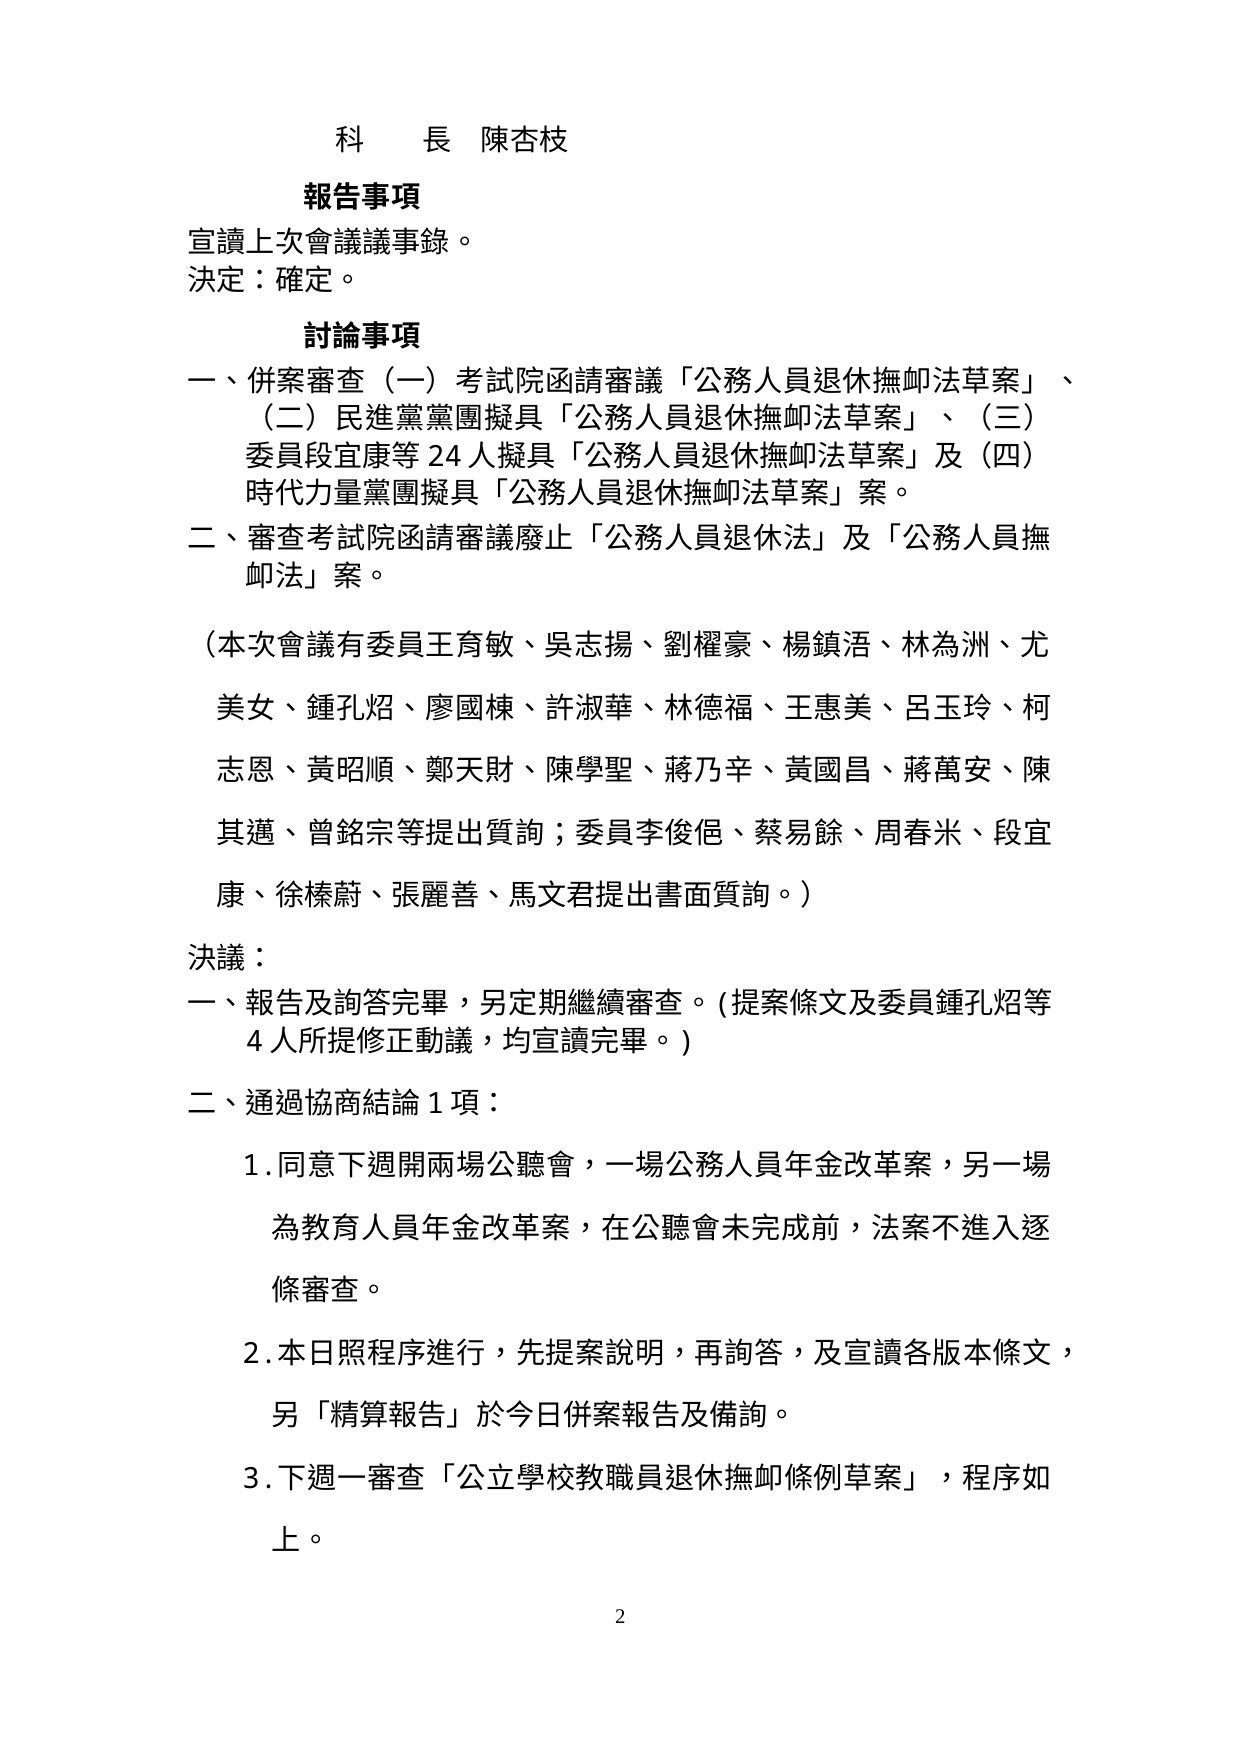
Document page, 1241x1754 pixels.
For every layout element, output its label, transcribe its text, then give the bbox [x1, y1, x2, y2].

text 二、通過協商結論1項： [187, 1059, 1053, 1121]
text 一、併案審查（一）考試院函請審議「公務人員退休撫卹法草案」、（二）民進黨黨團擬具「公務人員退休撫卹法草案」、（三）委員段宜康等24人擬具「公務人員退休撫卹法草案」及（四）時代力量黨團擬具「公務人員退休撫卹法草案」案。 [187, 361, 1053, 511]
text 一、報告及詢答完畢，另定期繼續審查。(提案條文及委員鍾孔炤等4人所提修正動議，均宣讀完畢。) [187, 984, 1053, 1059]
text 決定：確定。 [187, 260, 1053, 297]
text 3.下週一審查「公立學校教職員退休撫卹條例草案」，程序如上。 [242, 1434, 1053, 1559]
text （本次會議有委員王育敏、吳志揚、劉櫂豪、楊鎮浯、林為洲、尤美女、鍾孔炤、廖國棟、許淑華、林德福、王惠美、呂玉玲、柯志恩、黃昭順、鄭天財、陳學聖、蔣乃辛、黃國昌、蔣萬安、陳其邁、曾銘宗等提出質詢；委員李俊俋、蔡易餘、周春米、段宜康、徐榛蔚、張麗善、馬文君提出書面質詢。） [187, 601, 1053, 914]
text 報告事項 [187, 177, 1053, 215]
text 二、審查考試院函請審議廢止「公務人員退休法」及「公務人員撫卹法」案。 [187, 519, 1053, 594]
text 決議： [187, 914, 1053, 976]
text 討論事項 [187, 316, 1053, 354]
text 科 長 陳杏枝 [187, 96, 1053, 159]
text 2.本日照程序進行，先提案說明，再詢答，及宣讀各版本條文，另「精算報告」於今日併案報告及備詢。 [242, 1309, 1053, 1434]
text 宣讀上次會議議事錄。 [187, 222, 1053, 260]
text 1.同意下週開兩場公聽會，一場公務人員年金改革案，另一場為教育人員年金改革案，在公聽會未完成前，法案不進入逐條審查。 [242, 1121, 1053, 1309]
